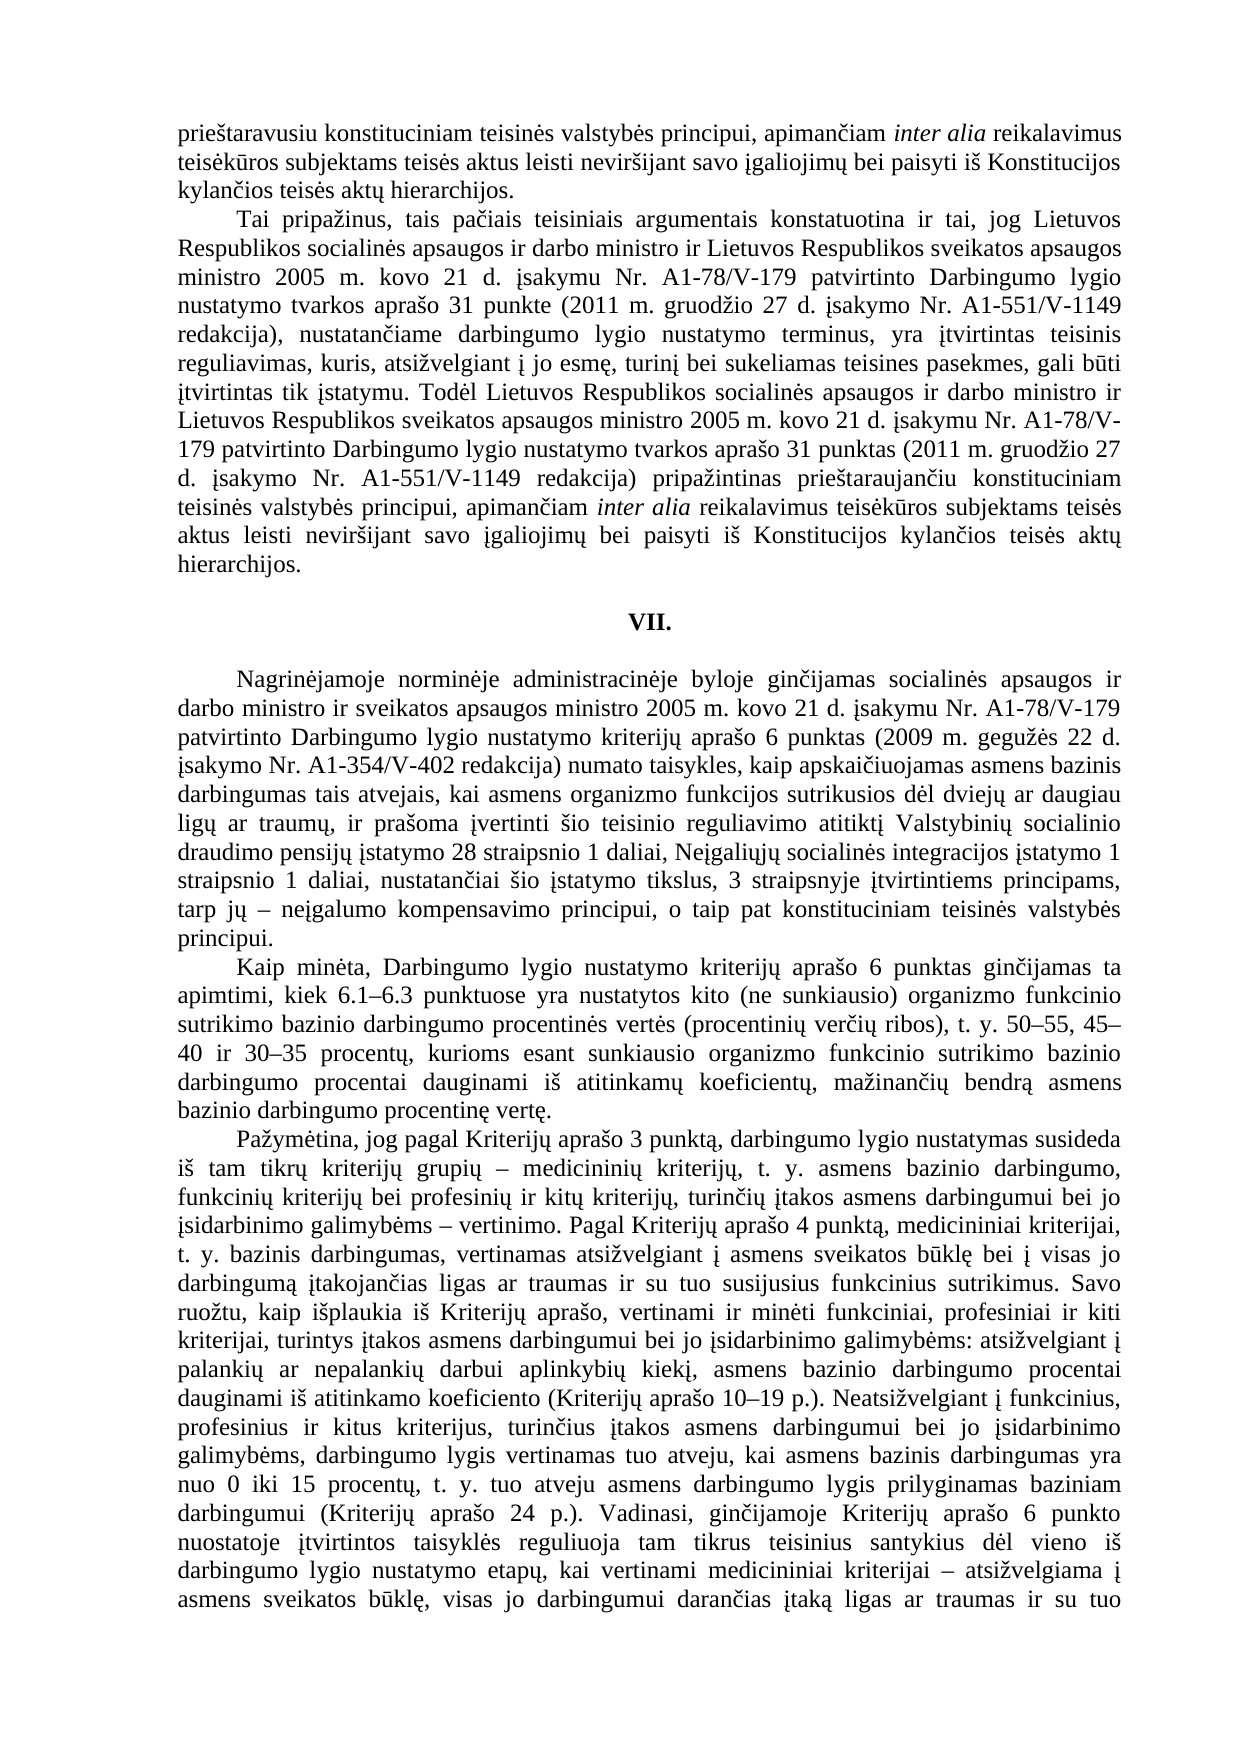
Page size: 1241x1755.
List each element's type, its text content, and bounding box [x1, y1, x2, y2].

text Nagrinėjamoje norminėje administracinėje byloje ginčijamas socialinės apsaugos ir darbo ministro ir sveikatos apsaugos ministro 2005 m. kovo 21 d. įsakymu Nr. A1-78/V-179 patvirtinto Darbingumo lygio nustatymo kriterijų aprašo 6 punktas (2009 m. gegužės 22 d. įsakymo Nr. A1-354/V-402 redakcija) numato taisykles, kaip apskaičiuojamas asmens bazinis darbingumas tais atvejais, kai asmens organizmo funkcijos sutrikusios dėl dviejų ar daugiau ligų ar traumų, ir prašoma įvertinti šio teisinio reguliavimo atitiktį Valstybinių socialinio draudimo pensijų įstatymo 28 straipsnio 1 daliai, Neįgaliųjų socialinės integracijos įstatymo 1 straipsnio 1 daliai, nustatančiai šio įstatymo tikslus, 3 straipsnyje įtvirtintiems principams, tarp jų – neįgalumo kompensavimo principui, o taip pat konstituciniam teisinės valstybės principui. [177, 664, 1122, 952]
text prieštaravusiu konstituciniam teisinės valstybės principui, apimančiam inter alia reikalavimus teisėkūros subjektams teisės aktus leisti neviršijant savo įgaliojimų bei paisyti iš Konstitucijos kylančios teisės aktų hierarchijos. [177, 118, 1122, 204]
text Kaip minėta, Darbingumo lygio nustatymo kriterijų aprašo 6 punktas ginčijamas ta apimtimi, kiek 6.1–6.3 punktuose yra nustatytos kito (ne sunkiausio) organizmo funkcinio sutrikimo bazinio darbingumo procentinės vertės (procentinių verčių ribos), t. y. 50–55, 45–40 ir 30–35 procentų, kurioms esant sunkiausio organizmo funkcinio sutrikimo bazinio darbingumo procentai dauginami iš atitinkamų koeficientų, mažinančių bendrą asmens bazinio darbingumo procentinę vertę. [177, 952, 1122, 1124]
text Tai pripažinus, tais pačiais teisiniais argumentais konstatuotina ir tai, jog Lietuvos Respublikos socialinės apsaugos ir darbo ministro ir Lietuvos Respublikos sveikatos apsaugos ministro 2005 m. kovo 21 d. įsakymu Nr. A1-78/V-179 patvirtinto Darbingumo lygio nustatymo tvarkos aprašo 31 punkte (2011 m. gruodžio 27 d. įsakymo Nr. A1-551/V-1149 redakcija), nustatančiame darbingumo lygio nustatymo terminus, yra įtvirtintas teisinis reguliavimas, kuris, atsižvelgiant į jo esmę, turinį bei sukeliamas teisines pasekmes, gali būti įtvirtintas tik įstatymu. Todėl Lietuvos Respublikos socialinės apsaugos ir darbo ministro ir Lietuvos Respublikos sveikatos apsaugos ministro 2005 m. kovo 21 d. įsakymu Nr. A1-78/V-179 patvirtinto Darbingumo lygio nustatymo tvarkos aprašo 31 punktas (2011 m. gruodžio 27 d. įsakymo Nr. A1-551/V-1149 redakcija) pripažintinas prieštaraujančiu konstituciniam teisinės valstybės principui, apimančiam inter alia reikalavimus teisėkūros subjektams teisės aktus leisti neviršijant savo įgaliojimų bei paisyti iš Konstitucijos kylančios teisės aktų hierarchijos. [177, 204, 1122, 578]
text Pažymėtina, jog pagal Kriterijų aprašo 3 punktą, darbingumo lygio nustatymas susideda iš tam tikrų kriterijų grupių – medicininių kriterijų, t. y. asmens bazinio darbingumo, funkcinių kriterijų bei profesinių ir kitų kriterijų, turinčių įtakos asmens darbingumui bei jo įsidarbinimo galimybėms – vertinimo. Pagal Kriterijų aprašo 4 punktą, medicininiai kriterijai, t. y. bazinis darbingumas, vertinamas atsižvelgiant į asmens sveikatos būklę bei į visas jo darbingumą įtakojančias ligas ar traumas ir su tuo susijusius funkcinius sutrikimus. Savo ruožtu, kaip išplaukia iš Kriterijų aprašo, vertinami ir minėti funkciniai, profesiniai ir kiti kriterijai, turintys įtakos asmens darbingumui bei jo įsidarbinimo galimybėms: atsižvelgiant į palankių ar nepalankių darbui aplinkybių kiekį, asmens bazinio darbingumo procentai dauginami iš atitinkamo koeficiento (Kriterijų aprašo 10–19 p.). Neatsižvelgiant į funkcinius, profesinius ir kitus kriterijus, turinčius įtakos asmens darbingumui bei jo įsidarbinimo galimybėms, darbingumo lygis vertinamas tuo atveju, kai asmens bazinis darbingumas yra nuo 0 iki 15 procentų, t. y. tuo atveju asmens darbingumo lygis prilyginamas baziniam darbingumui (Kriterijų aprašo 24 p.). Vadinasi, ginčijamoje Kriterijų aprašo 6 punkto nuostatoje įtvirtintos taisyklės reguliuoja tam tikrus teisinius santykius dėl vieno iš darbingumo lygio nustatymo etapų, kai vertinami medicininiai kriterijai – atsižvelgiama į asmens sveikatos būklę, visas jo darbingumui darančias įtaką ligas ar traumas ir su tuo [177, 1124, 1122, 1613]
text VII. [177, 607, 1122, 636]
